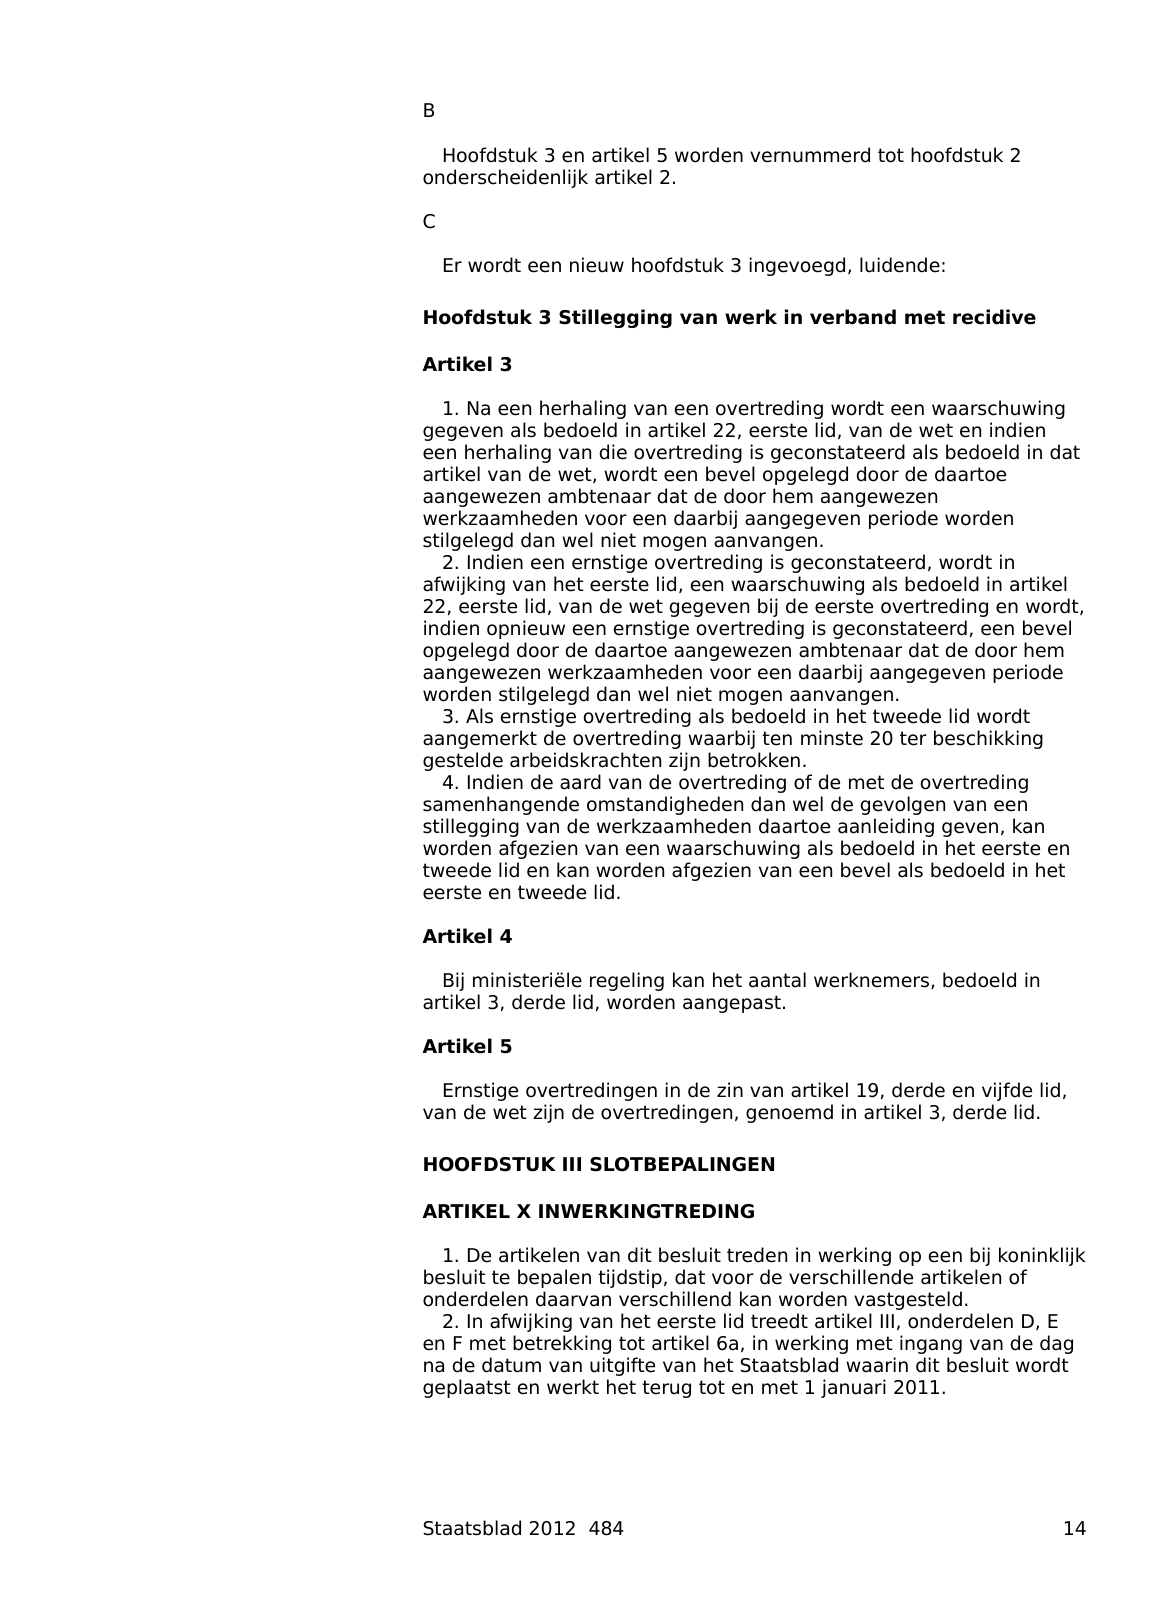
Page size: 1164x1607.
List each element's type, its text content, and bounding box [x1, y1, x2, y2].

text 1. Na een herhaling van een overtreding wordt een waarschuwing gegeven als bedoeld in artikel 22, eerste lid, van de wet en indien een herhaling van die overtreding is geconstateerd als bedoeld in dat artikel van de wet, wordt een bevel opgelegd door de daartoe aangewezen ambtenaar dat de door hem aangewezen werkzaamheden voor een daarbij aangegeven periode worden stilgelegd dan wel niet mogen aanvangen. [422, 398, 1087, 552]
text Ernstige overtredingen in de zin van artikel 19, derde en vijfde lid, van de wet zijn de overtredingen, genoemd in artikel 3, derde lid. [422, 1080, 1087, 1124]
text 2. Indien een ernstige overtreding is geconstateerd, wordt in afwijking van het eerste lid, een waarschuwing als bedoeld in artikel 22, eerste lid, van de wet gegeven bij de eerste overtreding en wordt, indien opnieuw een ernstige overtreding is geconstateerd, een bevel opgelegd door de daartoe aangewezen ambtenaar dat de door hem aangewezen werkzaamheden voor een daarbij aangegeven periode worden stilgelegd dan wel niet mogen aanvangen. [422, 552, 1087, 706]
text Bij ministeriële regeling kan het aantal werknemers, bedoeld in artikel 3, derde lid, worden aangepast. [422, 970, 1087, 1014]
text 1. De artikelen van dit besluit treden in werking op een bij koninklijk besluit te bepalen tijdstip, dat voor de verschillende artikelen of onderdelen daarvan verschillend kan worden vastgesteld. [422, 1245, 1087, 1311]
text 4. Indien de aard van de overtreding of de met de overtreding samenhangende omstandigheden dan wel de gevolgen van een stillegging van de werkzaamheden daartoe aanleiding geven, kan worden afgezien van een waarschuwing als bedoeld in het eerste en tweede lid en kan worden afgezien van een bevel als bedoeld in het eerste en tweede lid. [422, 772, 1087, 903]
text Hoofdstuk 3 en artikel 5 worden vernummerd tot hoofdstuk 2 onderscheidenlijk artikel 2. [422, 144, 1087, 188]
text 3. Als ernstige overtreding als bedoeld in het tweede lid wordt aangemerkt de overtreding waarbij ten minste 20 ter beschikking gestelde arbeidskrachten zijn betrokken. [422, 706, 1087, 772]
text Er wordt een nieuw hoofdstuk 3 ingevoegd, luidende: [422, 255, 1087, 277]
subtitle Artikel 3 [422, 354, 1087, 376]
subtitle HOOFDSTUK III SLOTBEPALINGEN [422, 1154, 1087, 1176]
text C [422, 211, 1087, 233]
text B [422, 100, 1087, 122]
subtitle ARTIKEL X INWERKINGTREDING [422, 1201, 1087, 1223]
subtitle Hoofdstuk 3 Stillegging van werk in verband met recidive [422, 307, 1087, 329]
subtitle Artikel 5 [422, 1036, 1087, 1058]
text 2. In afwijking van het eerste lid treedt artikel III, onderdelen D, E en F met betrekking tot artikel 6a, in werking met ingang van de dag na de datum van uitgifte van het Staatsblad waarin dit besluit wordt geplaatst en werkt het terug tot en met 1 januari 2011. [422, 1311, 1087, 1399]
subtitle Artikel 4 [422, 926, 1087, 948]
